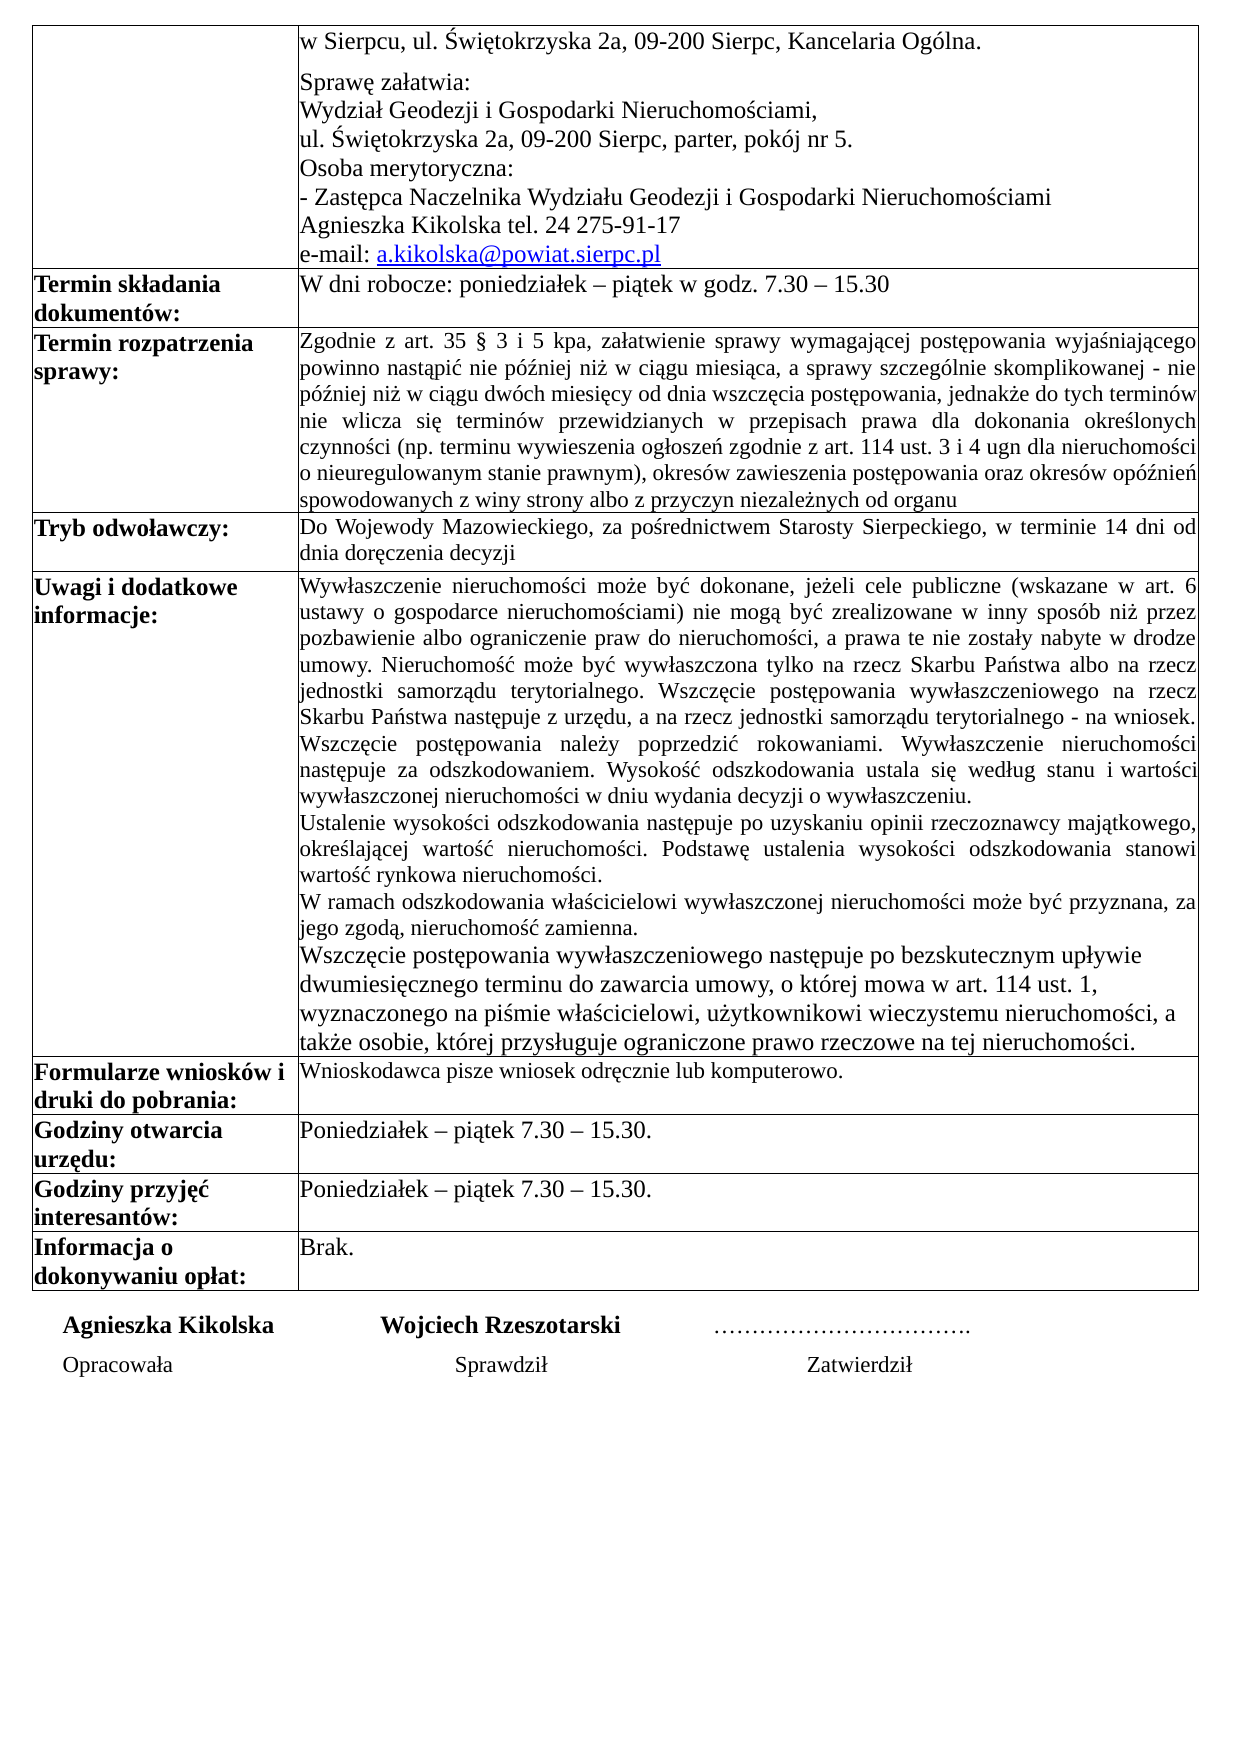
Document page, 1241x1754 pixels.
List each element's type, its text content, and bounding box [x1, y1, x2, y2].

table_cell Uwagi i dodatkowe informacje: [33, 572, 298, 1056]
table_cell Do Wojewody Mazowieckiego, za pośrednictwem Starosty Sierpeckiego, w terminie 14 dni od dnia doręczenia decyzji [299, 513, 1198, 571]
table_cell Godziny przyjęć interesantów: [33, 1174, 298, 1231]
table_cell W dni robocze: poniedziałek – piątek w godz. 7.30 – 15.30 [299, 269, 1198, 327]
table_cell Zgodnie z art. 35 § 3 i 5 kpa, załatwienie sprawy wymagającej postępowania wyjaśniającego powinno nastąpić nie później niż w ciągu miesiąca, a sprawy szczególnie skomplikowanej - nie później niż w ciągu dwóch miesięcy od dnia wszczęcia postępowania, jednakże do tych terminów nie wlicza się terminów przewidzianych w przepisach prawa dla dokonania określonych czynności (np. terminu wywieszenia ogłoszeń zgodnie z art. 114 ust. 3 i 4 ugn dla nieruchomości o nieuregulowanym stanie prawnym), okresów zawieszenia postępowania oraz okresów opóźnień spowodowanych z winy strony albo z przyczyn niezależnych od organu [299, 328, 1198, 512]
table_cell Formularze wniosków i druki do pobrania: [33, 1057, 298, 1114]
table_cell Tryb odwoławczy: [33, 513, 298, 571]
table_cell Godziny otwarcia urzędu: [33, 1115, 298, 1173]
table_cell Wywłaszczenie nieruchomości może być dokonane, jeżeli cele publiczne (wskazane w art. 6 ustawy o gospodarce nieruchomościami) nie mogą być zrealizowane w inny sposób niż przez pozbawienie albo ograniczenie praw do nieruchomości, a prawa te nie zostały nabyte w drodze umowy. Nieruchomość może być wywłaszczona tylko na rzecz Skarbu Państwa albo na rzecz jednostki samorządu terytorialnego. Wszczęcie postępowania wywłaszczeniowego na rzecz Skarbu Państwa następuje z urzędu, a na rzecz jednostki samorządu terytorialnego - na wniosek. Wszczęcie postępowania należy poprzedzić rokowaniami. Wywłaszczenie nieruchomości następuje za odszkodowaniem. Wysokość odszkodowania ustala się według stanu i wartości wywłaszczonej nieruchomości w dniu wydania decyzji o wywłaszczeniu. Ustalenie wysokości odszkodowania następuje po uzyskaniu opinii rzeczoznawcy majątkowego, określającej wartość nieruchomości. Podstawę ustalenia wysokości odszkodowania stanowi wartość rynkowa nieruchomości. W ramach odszkodowania właścicielowi wywłaszczonej nieruchomości może być przyznana, za jego zgodą, nieruchomość zamienna. Wszczęcie postępowania wywłaszczeniowego następuje po bezskutecznym upływie dwumiesięcznego terminu do zawarcia umowy, o której mowa w art. 114 ust. 1, wyznaczonego na piśmie właścicielowi, użytkownikowi wieczystemu nieruchomości, a także osobie, której przysługuje ograniczone prawo rzeczowe na tej nieruchomości. [299, 572, 1198, 1056]
table_cell w Sierpcu, ul. Świętokrzyska 2a, 09-200 Sierpc, Kancelaria Ogólna. Sprawę załatwia: Wydział Geodezji i Gospodarki Nieruchomościami, ul. Świętokrzyska 2a, 09-200 Sierpc, parter, pokój nr 5. Osoba merytoryczna: - Zastępca Naczelnika Wydziału Geodezji i Gospodarki Nieruchomościami Agnieszka Kikolska tel. 24 275-91-17 e-mail: a.kikolska@powiat.sierpc.pl [299, 26, 1198, 268]
table_cell Brak. [299, 1232, 1198, 1290]
table_cell Informacja o dokonywaniu opłat: [33, 1232, 298, 1290]
text Agnieszka Kikolska Wojciech Rzeszotarski ……………………………. [62, 1310, 1148, 1339]
table_cell Termin rozpatrzenia sprawy: [33, 328, 298, 512]
text Opracowała Sprawdził Zatwierdził [62, 1351, 1148, 1377]
table_cell Termin składania dokumentów: [33, 269, 298, 327]
table_cell Poniedziałek – piątek 7.30 – 15.30. [299, 1115, 1198, 1173]
table_cell Poniedziałek – piątek 7.30 – 15.30. [299, 1174, 1198, 1231]
table_cell Wnioskodawca pisze wniosek odręcznie lub komputerowo. [299, 1057, 1198, 1114]
table_cell [33, 26, 298, 268]
